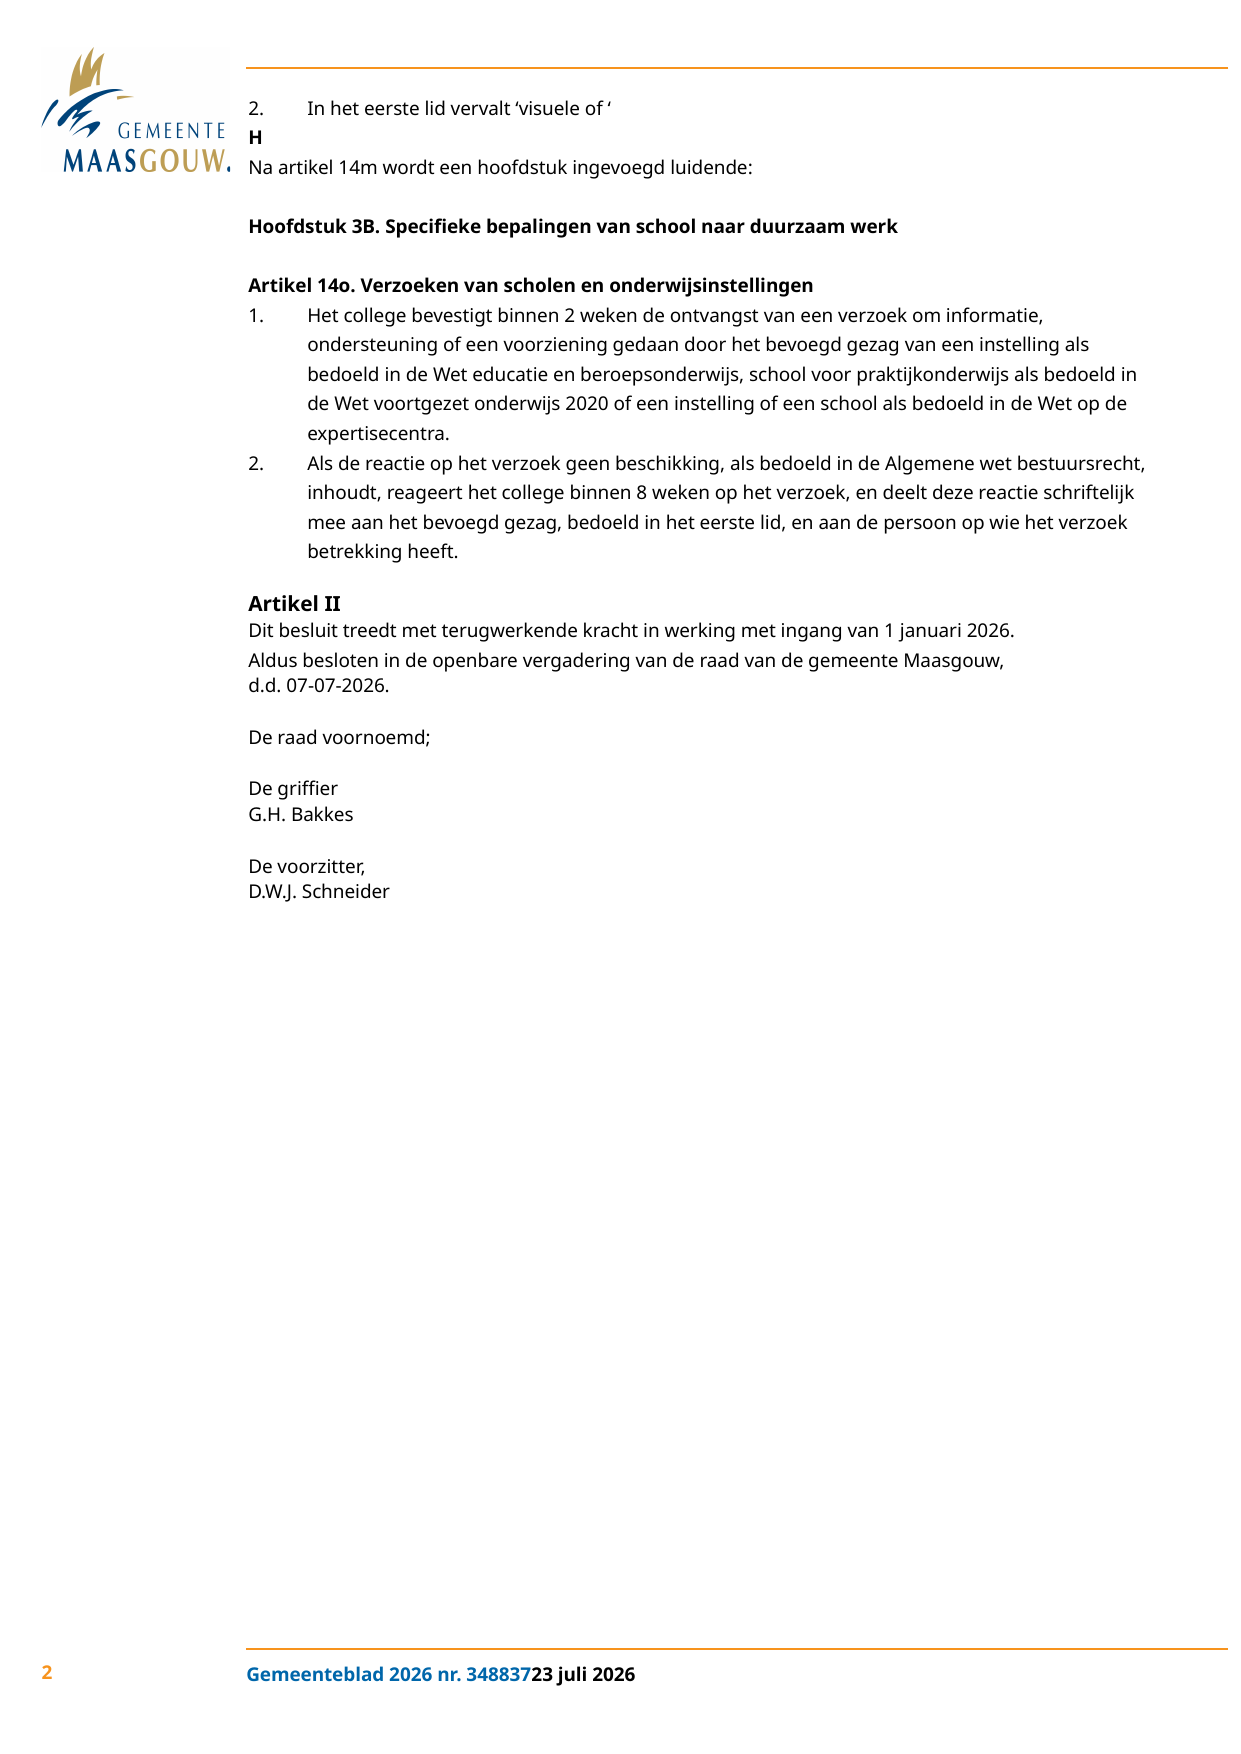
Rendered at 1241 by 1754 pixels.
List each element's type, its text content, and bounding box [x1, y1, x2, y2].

text d.d. 07-07-2026. [248, 673, 1152, 698]
text H [248, 124, 1152, 150]
text De griffier [248, 776, 1152, 801]
text De raad voornoemd; [248, 724, 1152, 750]
text De voorzitter, [248, 853, 1152, 878]
text D.W.J. Schneider [248, 878, 1152, 904]
picture [41, 47, 231, 172]
list Als de reactie op het verzoek geen beschikking, als bedoeld in de Algemene wet bestuursrecht, inhoudt, reageert het college binnen 8 weken op het verzoek, en deelt deze reactie schriftelijk mee aan het bevoegd gezag, bedoeld in het eerste lid, en aan de persoon op wie het verzoek betrekking heeft. [248, 450, 1152, 564]
text Artikel II [248, 589, 1152, 617]
text Na artikel 14m wordt een hoofdstuk ingevoegd luidende: [248, 154, 1152, 180]
text Artikel 14o. Verzoeken van scholen en onderwijsinstellingen [248, 272, 1152, 298]
text G.H. Bakkes [248, 801, 1152, 827]
text Aldus besloten in de openbare vergadering van de raad van de gemeente Maasgouw, [248, 647, 1152, 673]
text Hoofdstuk 3B. Specifieke bepalingen van school naar duurzaam werk [248, 213, 1152, 239]
list In het eerste lid vervalt ‘visuele of ‘ [248, 95, 1152, 121]
text Dit besluit treedt met terugwerkende kracht in werking met ingang van 1 januari 2026. [248, 617, 1152, 643]
list Het college bevestigt binnen 2 weken de ontvangst van een verzoek om informatie, ondersteuning of een voorziening gedaan door het bevoegd gezag van een instelling als bedoeld in de Wet educatie en beroepsonderwijs, school voor praktijkonderwijs als bedoeld in de Wet voortgezet onderwijs 2020 of een instelling of een school als bedoeld in de Wet op de expertisecentra. [248, 302, 1152, 446]
